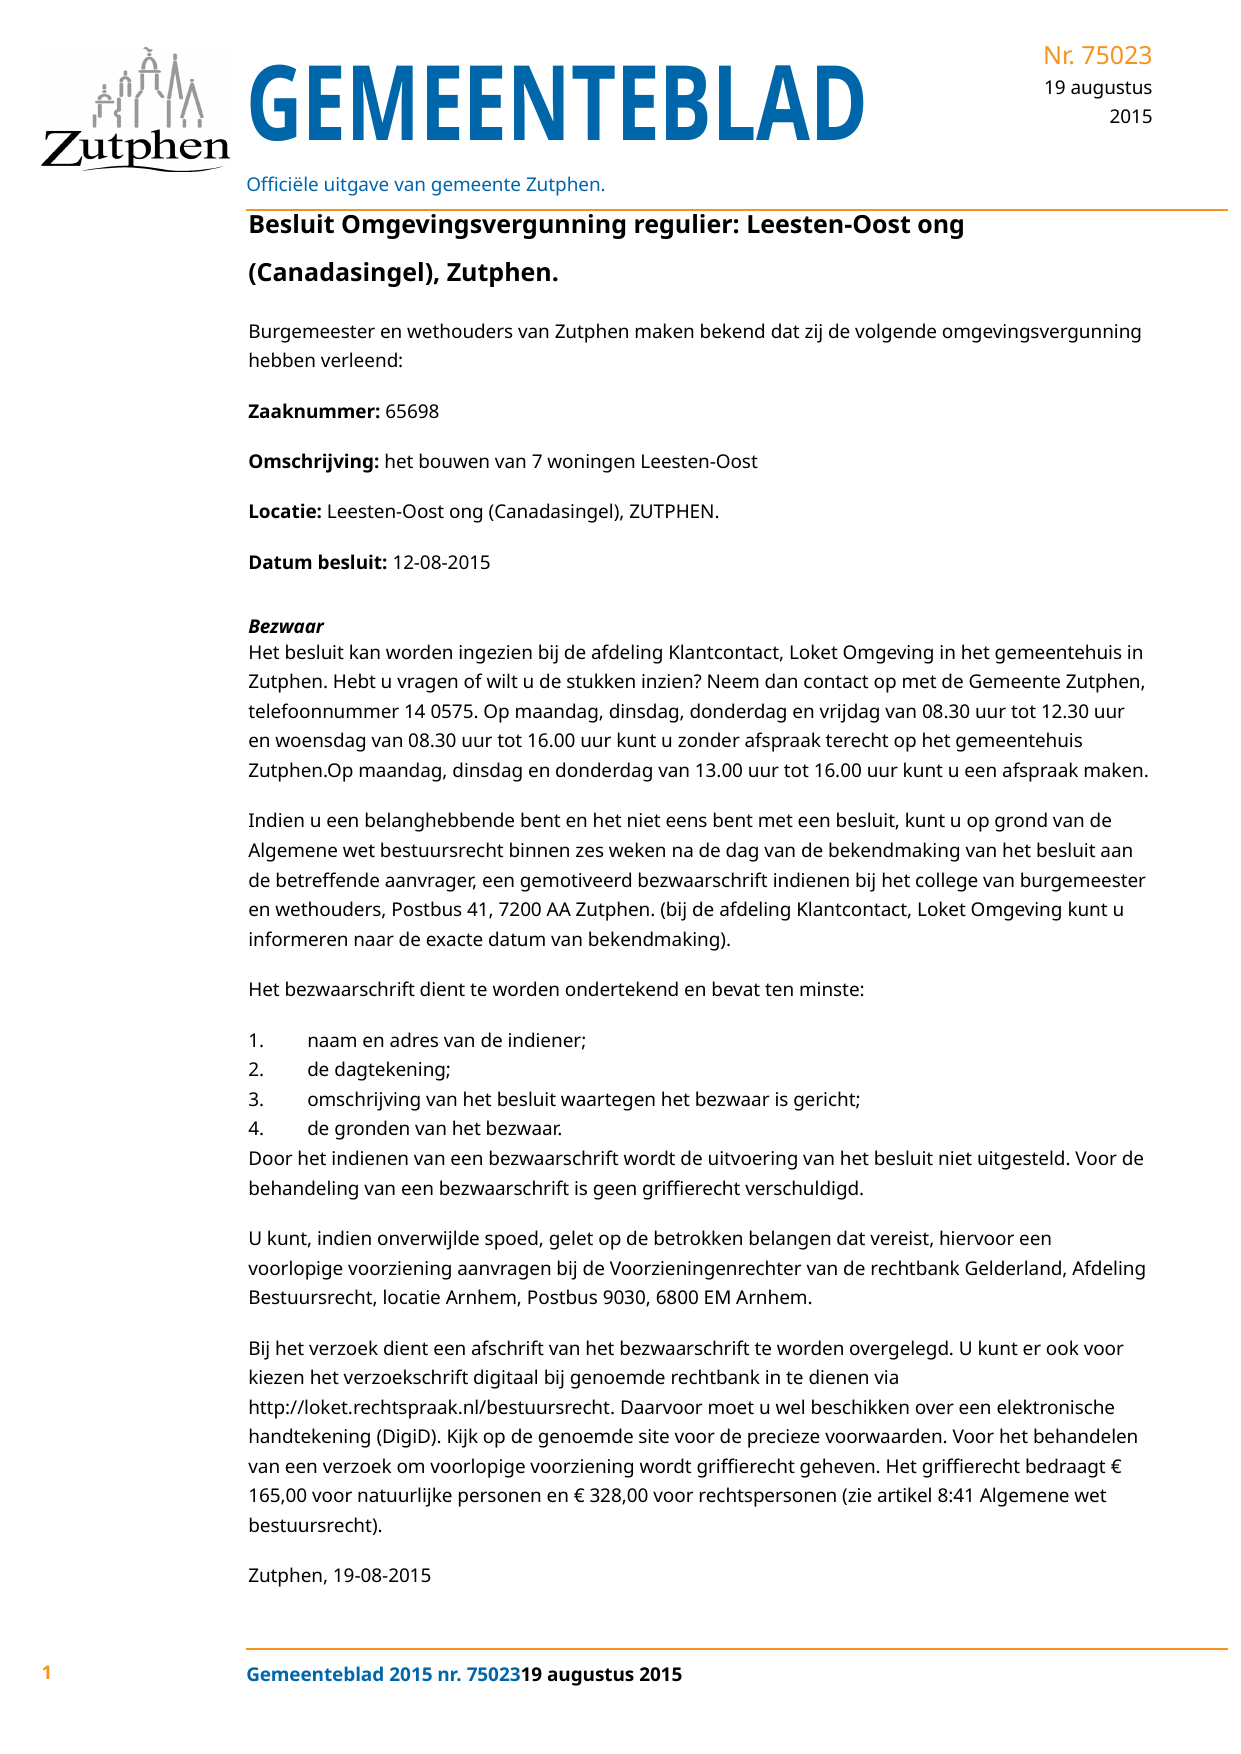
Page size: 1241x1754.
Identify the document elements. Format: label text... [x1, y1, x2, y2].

list de dagtekening; [248, 1056, 1152, 1082]
text Omschrijving: het bouwen van 7 woningen Leesten-Oost [248, 448, 1152, 474]
text Door het indienen van een bezwaarschrift wordt de uitvoering van het besluit niet uitgesteld. Voor de behandeling van een bezwaarschrift is geen griffierecht verschuldigd. [248, 1145, 1152, 1200]
list naam en adres van de indiener; [248, 1027, 1152, 1052]
text Bij het verzoek dient een afschrift van het bezwaarschrift te worden overgelegd. U kunt er ook voor kiezen het verzoekschrift digitaal bij genoemde rechtbank in te dienen via http://loket.rechtspraak.nl/bestuursrecht. Daarvoor moet u wel beschikken over een elektronische handtekening (DigiD). Kijk op de genoemde site voor de precieze voorwaarden. Voor het behandelen van een verzoek om voorlopige voorziening wordt griffierecht geheven. Het griffierecht bedraagt € 165,00 voor natuurlijke personen en € 328,00 voor rechtspersonen (zie artikel 8:41 Algemene wet bestuursrecht). [248, 1335, 1152, 1538]
list omschrijving van het besluit waartegen het bezwaar is gericht; [248, 1086, 1152, 1112]
text Datum besluit: 12-08-2015 [248, 549, 1152, 575]
text Burgemeester en wethouders van Zutphen maken bekend dat zij de volgende omgevingsvergunning hebben verleend: [248, 318, 1152, 373]
text U kunt, indien onverwijlde spoed, gelet op de betrokken belangen dat vereist, hiervoor een voorlopige voorziening aanvragen bij de Voorzieningenrechter van de rechtbank Gelderland, Afdeling Bestuursrecht, locatie Arnhem, Postbus 9030, 6800 EM Arnhem. [248, 1225, 1152, 1310]
text Het bezwaarschrift dient te worden ondertekend en bevat ten minste: [248, 976, 1152, 1002]
text Het besluit kan worden ingezien bij de afdeling Klantcontact, Loket Omgeving in het gemeentehuis in Zutphen. Hebt u vragen of wilt u de stukken inzien? Neem dan contact op met de Gemeente Zutphen, telefoonnummer 14 0575. Op maandag, dinsdag, donderdag en vrijdag van 08.30 uur tot 12.30 uur en woensdag van 08.30 uur tot 16.00 uur kunt u zonder afspraak terecht op het gemeentehuis Zutphen.Op maandag, dinsdag en donderdag van 13.00 uur tot 16.00 uur kunt u een afspraak maken. [248, 639, 1152, 783]
text Zaaknummer: 65698 [248, 398, 1152, 424]
list de gronden van het bezwaar. [248, 1116, 1152, 1141]
text Zutphen, 19-08-2015 [248, 1563, 1152, 1588]
picture [41, 47, 231, 172]
text Locatie: Leesten-Oost ong (Canadasingel), ZUTPHEN. [248, 499, 1152, 524]
text Besluit Omgevingsvergunning regulier: Leesten-Oost ong (Canadasingel), Zutphen. [248, 211, 1152, 288]
text Indien u een belanghebbende bent en het niet eens bent met een besluit, kunt u op grond van de Algemene wet bestuursrecht binnen zes weken na de dag van de bekendmaking van het besluit aan de betreffende aanvrager, een gemotiveerd bezwaarschrift indienen bij het college van burgemeester en wethouders, Postbus 41, 7200 AA Zutphen. (bij de afdeling Klantcontact, Loket Omgeving kunt u informeren naar de exacte datum van bekendmaking). [248, 808, 1152, 952]
text Bezwaar [248, 613, 1152, 639]
